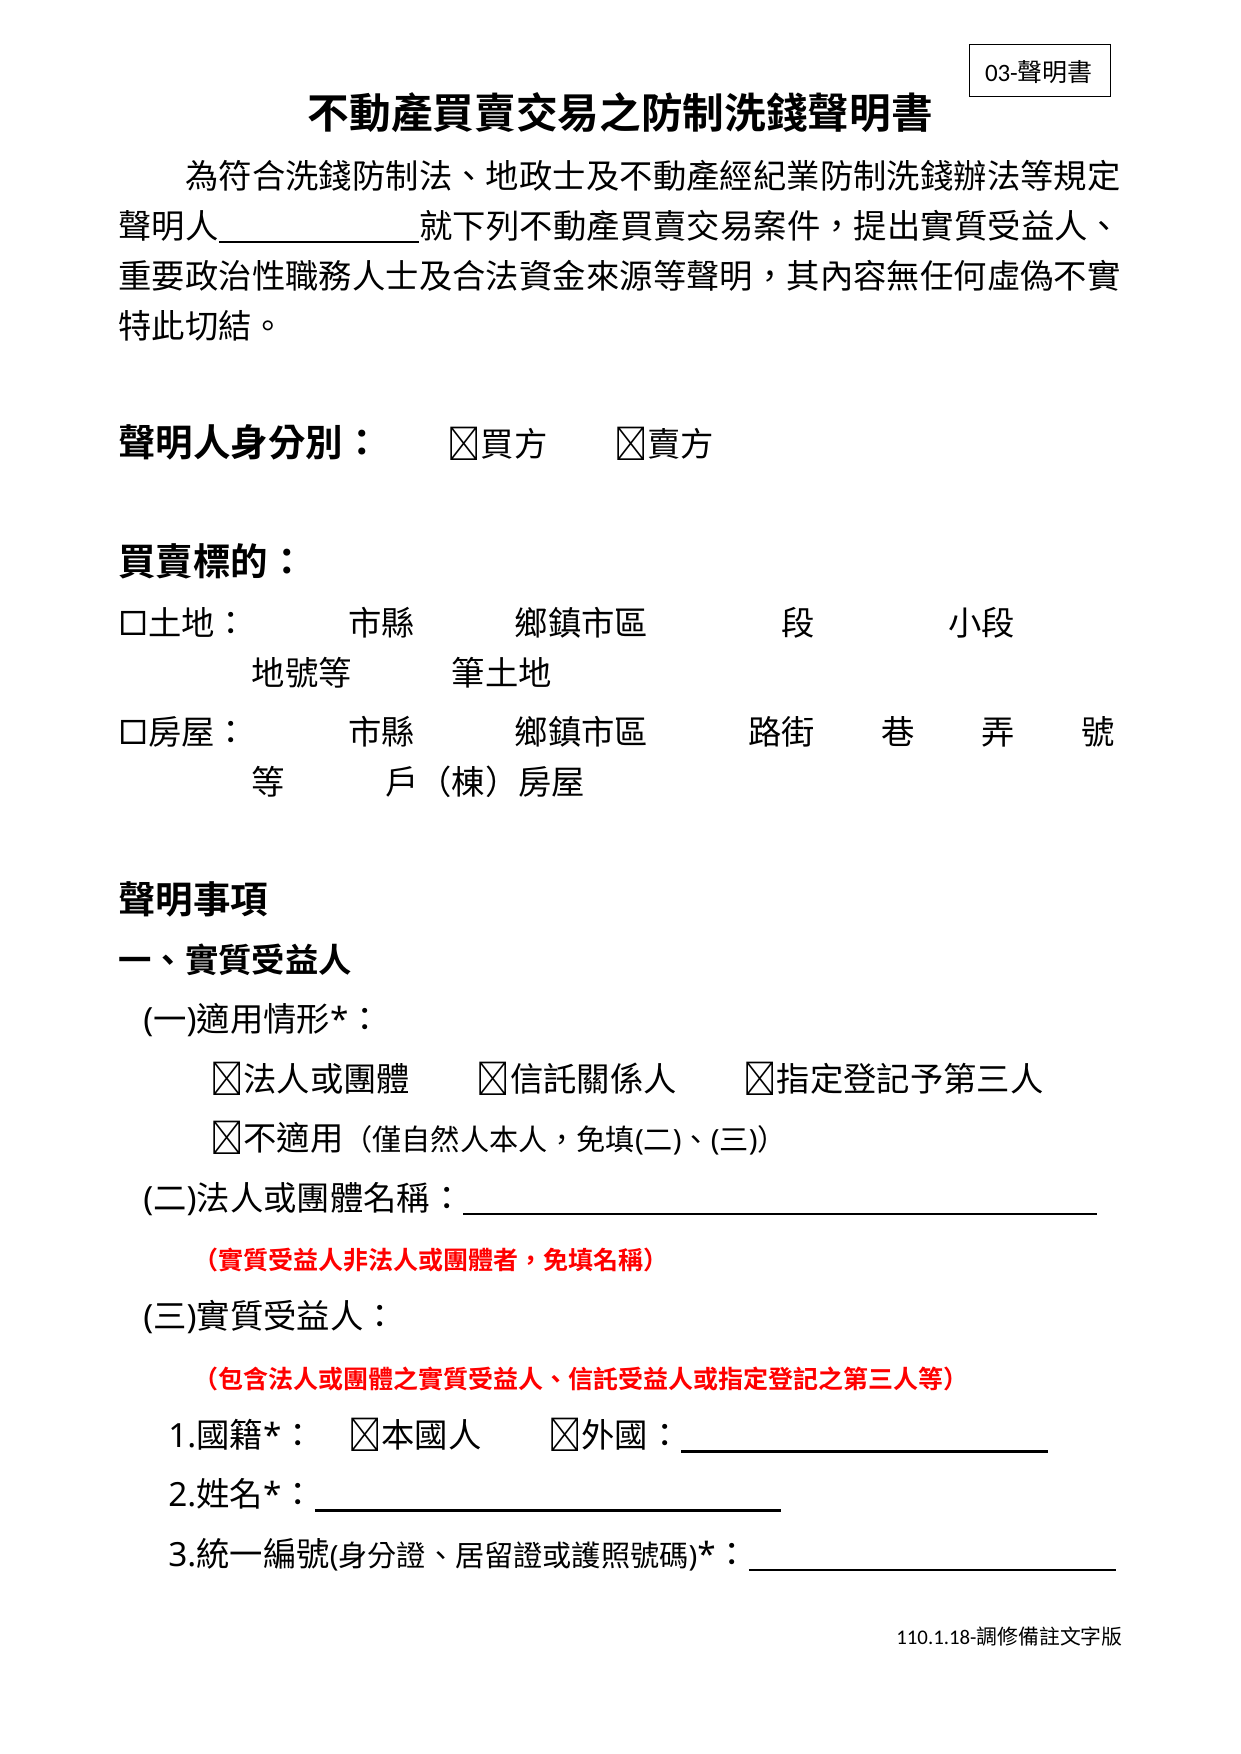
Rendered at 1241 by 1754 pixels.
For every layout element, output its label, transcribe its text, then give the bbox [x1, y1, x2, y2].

text (一)適用情形*： [143, 992, 1122, 1042]
text 土地： 市縣 鄉鎮市區 段 小段 地號等 筆土地 [118, 595, 1122, 695]
text 不動產買賣交易之防制洗錢聲明書 [118, 89, 1122, 139]
text 3.統一編號(身分證、居留證或護照號碼)*： [168, 1526, 1122, 1576]
text 聲明事項 [118, 873, 1122, 923]
text (二)法人或團體名稱： [143, 1170, 1122, 1220]
text 房屋： 市縣 鄉鎮市區 路街 巷 弄 號等 戶（棟）房屋 [118, 704, 1122, 804]
text 03-聲明書 [985, 52, 1095, 88]
text 2.姓名*： [168, 1467, 1122, 1517]
text （實質受益人非法人或團體者，免填名稱） [193, 1229, 1122, 1279]
text 1.國籍*： 本國人 外國： [168, 1407, 1122, 1457]
text 一、實質受益人 [118, 932, 1122, 982]
text 買賣標的： [118, 536, 1122, 586]
text （包含法人或團體之實質受益人、信託受益人或指定登記之第三人等） [193, 1348, 1122, 1398]
text 聲明人身分別： 買方 賣方 [118, 417, 1122, 467]
text (三)實質受益人： [143, 1289, 1122, 1339]
text 不適用（僅自然人本人，免填(二)、(三)） [143, 1111, 1122, 1161]
text 為符合洗錢防制法、地政士及不動產經紀業防制洗錢辦法等規定，聲明人 就下列不動產買賣交易案件，提出實質受益人、重要政治性職務人士及合法資金來源等聲明，其內容無任何虛偽不實，特此切結。 [118, 148, 1122, 348]
text 法人或團體 信託關係人 指定登記予第三人 [143, 1051, 1122, 1101]
